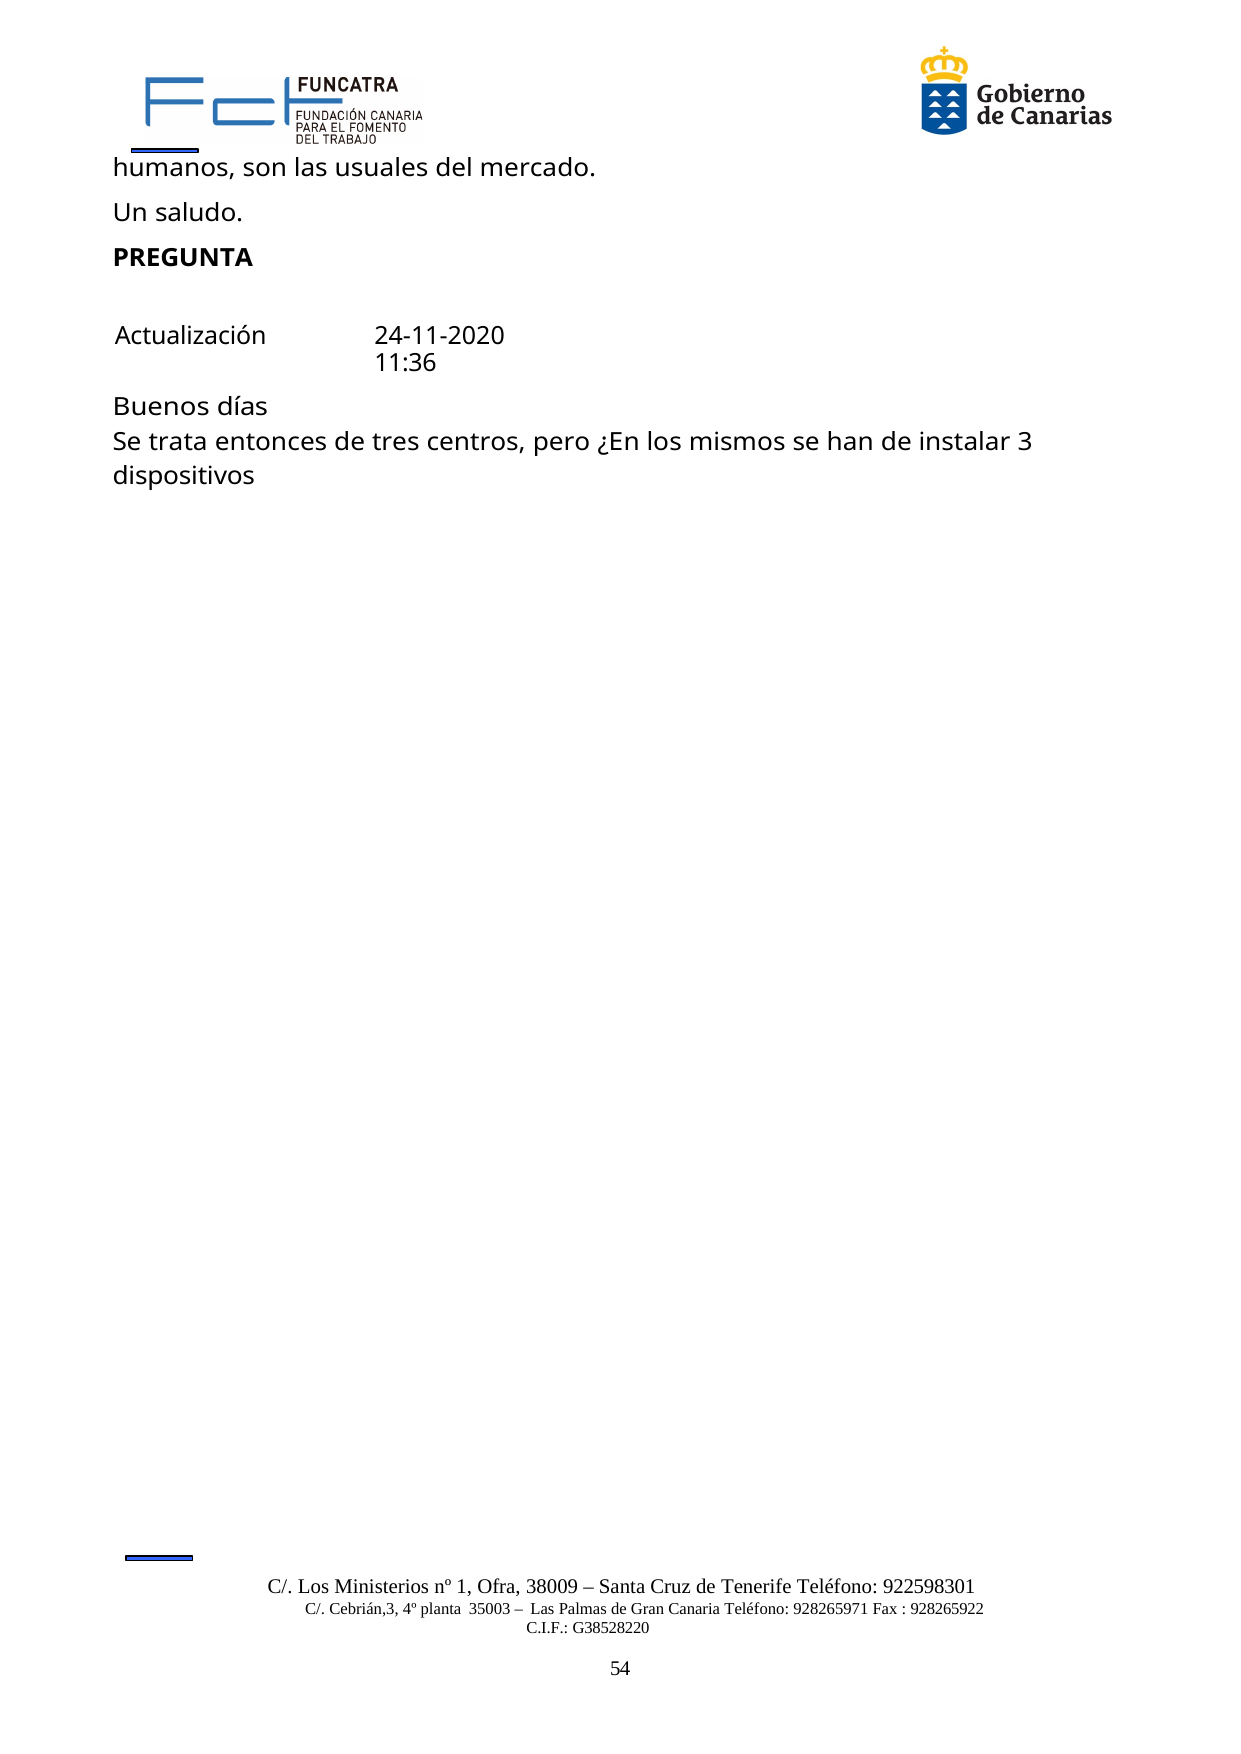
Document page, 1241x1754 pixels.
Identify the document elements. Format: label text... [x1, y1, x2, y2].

picture [920, 46, 1112, 135]
text Se trata entonces de tres centros, pero ¿En los mismos se han de instalar 3 dispositivos [112, 423, 1140, 491]
table_header Actualización [109, 323, 322, 377]
text humanos, son las usuales del mercado. [112, 150, 1140, 184]
subtitle PREGUNTA [112, 239, 1140, 273]
text Buenos días [112, 389, 1140, 423]
picture [145, 77, 423, 144]
text Un saludo. [112, 194, 1140, 228]
table_header 24-11-2020 11:36 [322, 323, 566, 377]
